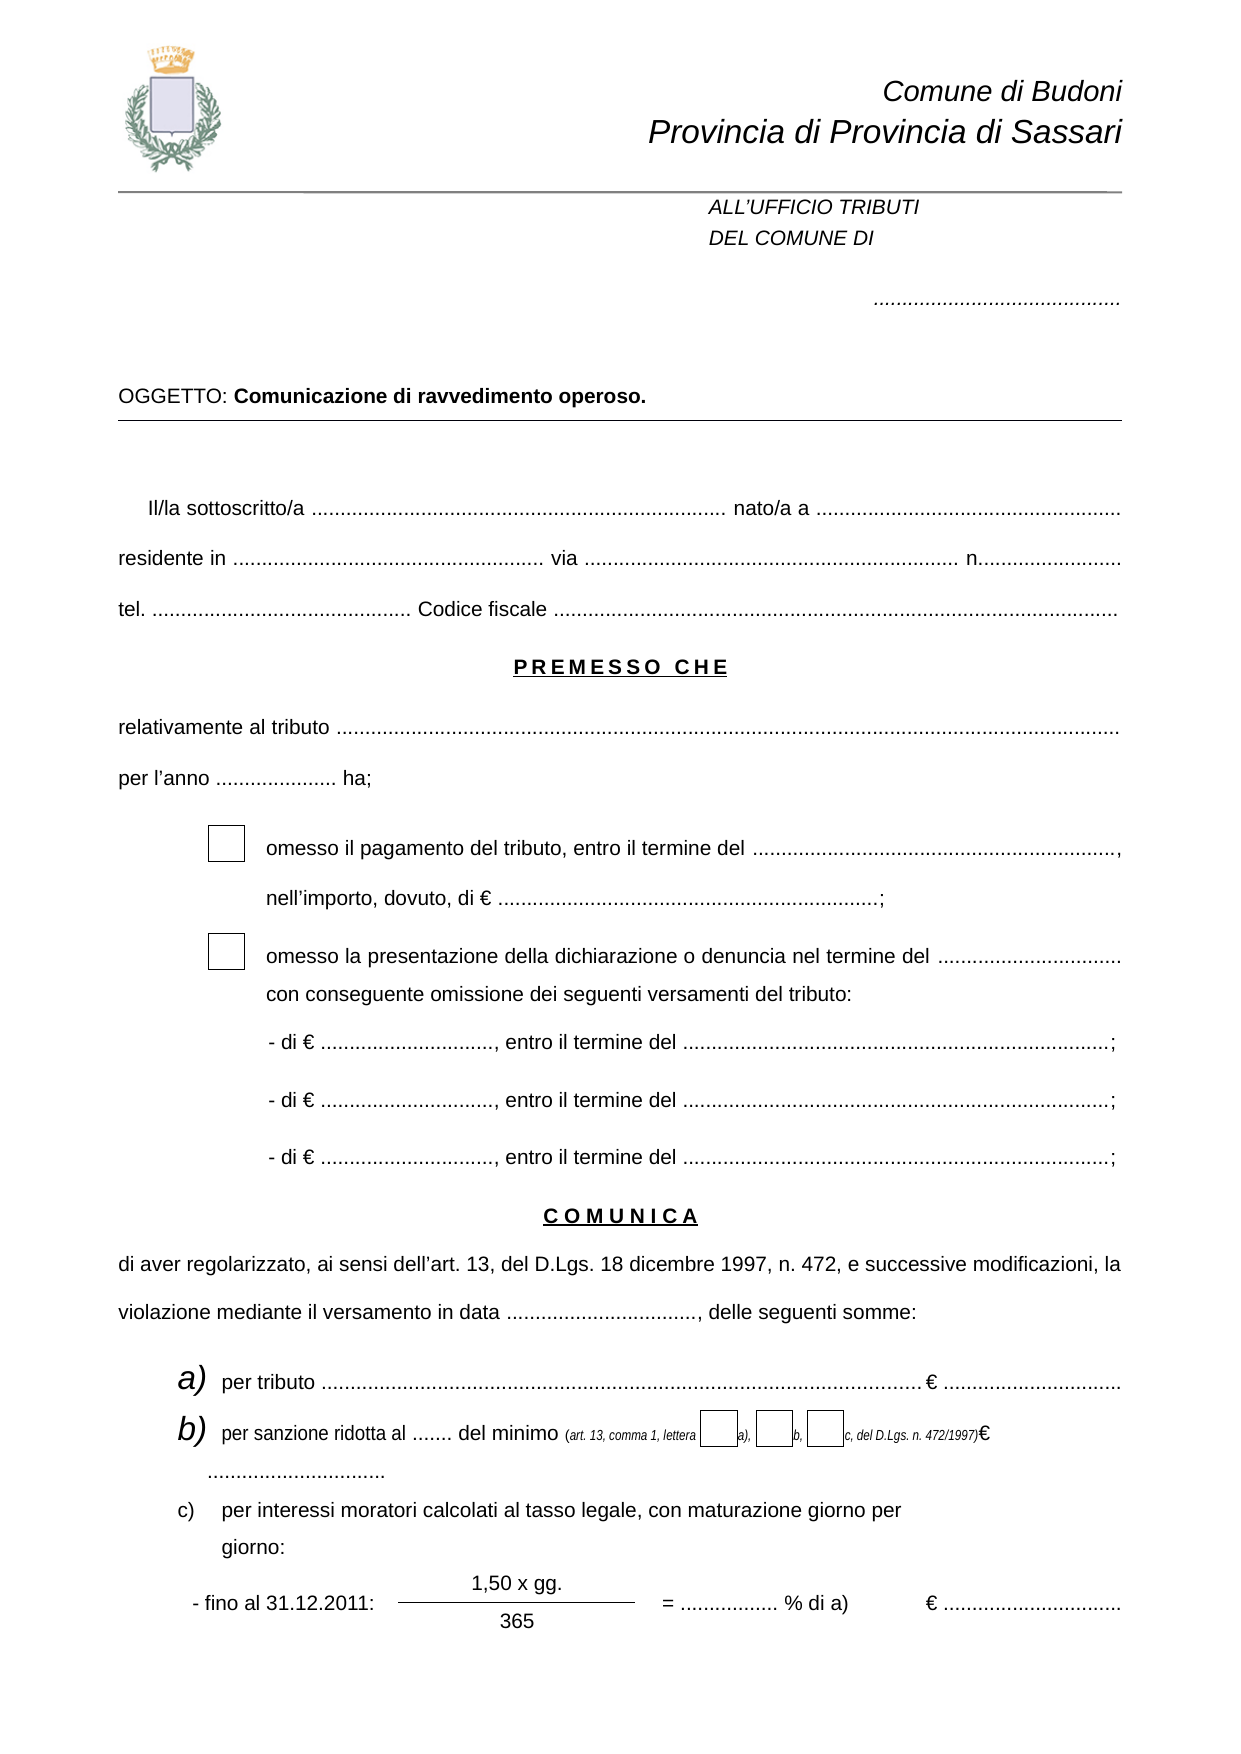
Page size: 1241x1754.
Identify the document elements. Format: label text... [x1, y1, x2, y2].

list per sanzione ridotta al ....... del minimo (art. 13, comma 1, lettera a), b, c, del D.Lgs. n. 472/1997) € ............................... [177, 1409, 1122, 1486]
text PREMESSO CHE [118, 655, 1122, 679]
text DEL COMUNE DI [709, 226, 1122, 250]
text OGGETTO: Comunicazione di ravvedimento operoso. [118, 384, 1122, 408]
text 365 [192, 1614, 1122, 1633]
text di aver regolarizzato, ai sensi dell’art. 13, del D.Lgs. 18 dicembre 1997, n. 472, e successive modificazioni, la violazione mediante il versamento in data ................................., delle seguenti somme: [118, 1252, 1122, 1326]
text C O M U N I C A [118, 1203, 1122, 1227]
text - di € .............................., entro il termine del ..........................................................................; [118, 1133, 1122, 1172]
text relativamente al tributo ........................................................................................................................................ per l’anno ..................... ha; [118, 703, 1122, 792]
text omesso il pagamento del tributo, entro il termine del ..............................................................., nell’importo, dovuto, di € ..................................................................; [118, 824, 1122, 913]
text - fino al 31.12.2011: = ................. % di a) € ............................... [843, 1595, 1122, 1614]
picture [122, 43, 224, 175]
text - di € .............................., entro il termine del ..........................................................................; [118, 1018, 1122, 1057]
text ALL’UFFICIO TRIBUTI [709, 195, 1122, 219]
text ........................................... [118, 274, 1122, 312]
list per tributo € ............................... [177, 1358, 1122, 1396]
text Il/la sottoscritto/a ........................................................................ nato/a a ..................................................... residente in ...................................................... via ................................................................. n......................... tel. ............................................. Codice fiscale .................................................................................................. [118, 484, 1122, 623]
text 1,50 x gg. [192, 1571, 1122, 1595]
list per interessi moratori calcolati al tasso legale, con maturazione giorno per [177, 1498, 1122, 1522]
text giorno: [221, 1535, 1122, 1559]
text - di € .............................., entro il termine del ..........................................................................; [118, 1076, 1122, 1114]
text omesso la presentazione della dichiarazione o denuncia nel termine del ................................ con conseguente omissione dei seguenti versamenti del tributo: [118, 932, 1122, 1006]
text - fino al 31.12.2011: = ................. % di a) € ............................... [192, 1595, 845, 1614]
